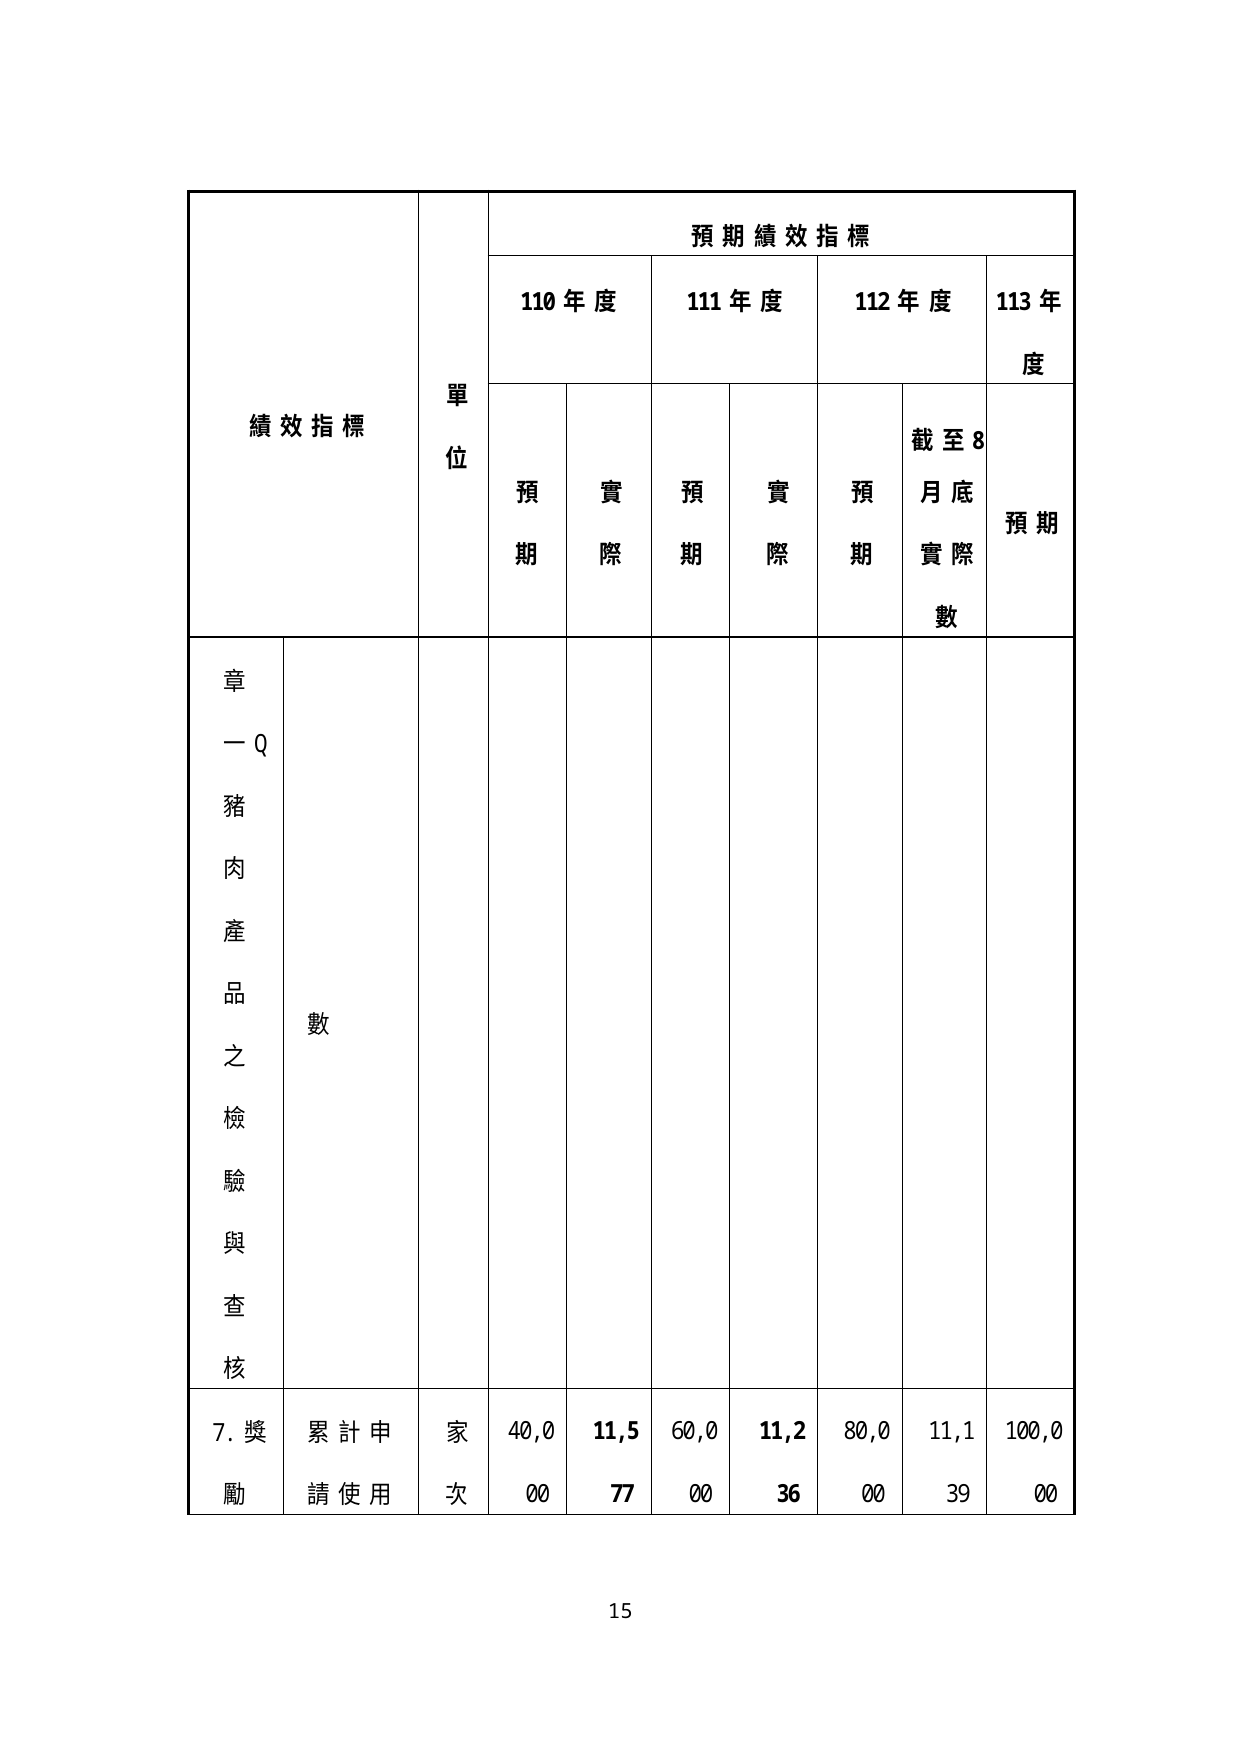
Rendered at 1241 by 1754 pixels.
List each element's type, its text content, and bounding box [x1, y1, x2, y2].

table_cell [489, 638, 566, 1387]
table_cell 11,139 [903, 1389, 986, 1513]
table_cell 60,000 [652, 1389, 729, 1513]
table_header 預期績效指標 [489, 193, 1073, 255]
table_cell 實際 [730, 384, 817, 636]
table_cell 章一Q豬肉產品 之檢驗與查核 [190, 638, 283, 1387]
table_header 單位 [419, 193, 488, 636]
table_cell [903, 638, 986, 1387]
table_cell 111年度 [652, 256, 817, 383]
table_header 績效指標 [190, 193, 418, 636]
table_cell 預期 [818, 384, 902, 636]
table_cell 截至8月底實際數 [903, 384, 986, 636]
table_cell 113年度 [987, 256, 1073, 383]
table_cell [652, 638, 729, 1387]
table_cell 數 [284, 638, 418, 1387]
table_cell 11,577 [567, 1389, 651, 1513]
table_cell [567, 638, 651, 1387]
table_cell [419, 638, 488, 1387]
table_cell 預期 [652, 384, 729, 636]
table_cell 110年度 [489, 256, 651, 383]
table_cell 100,000 [987, 1389, 1073, 1513]
table_cell 實際 [567, 384, 651, 636]
table_cell 預期 [489, 384, 566, 636]
table_cell 112年度 [818, 256, 986, 383]
table_cell 累計申請使用 [284, 1389, 418, 1513]
table_cell [987, 638, 1073, 1387]
table_cell 11,236 [730, 1389, 817, 1513]
table_cell 80,000 [818, 1389, 902, 1513]
table_cell 40,000 [489, 1389, 566, 1513]
table_cell [730, 638, 817, 1387]
table_cell 7.獎勵 [190, 1389, 283, 1513]
table_cell 家次 [419, 1389, 488, 1513]
table_cell 預期 [987, 384, 1073, 636]
table_cell [818, 638, 902, 1387]
